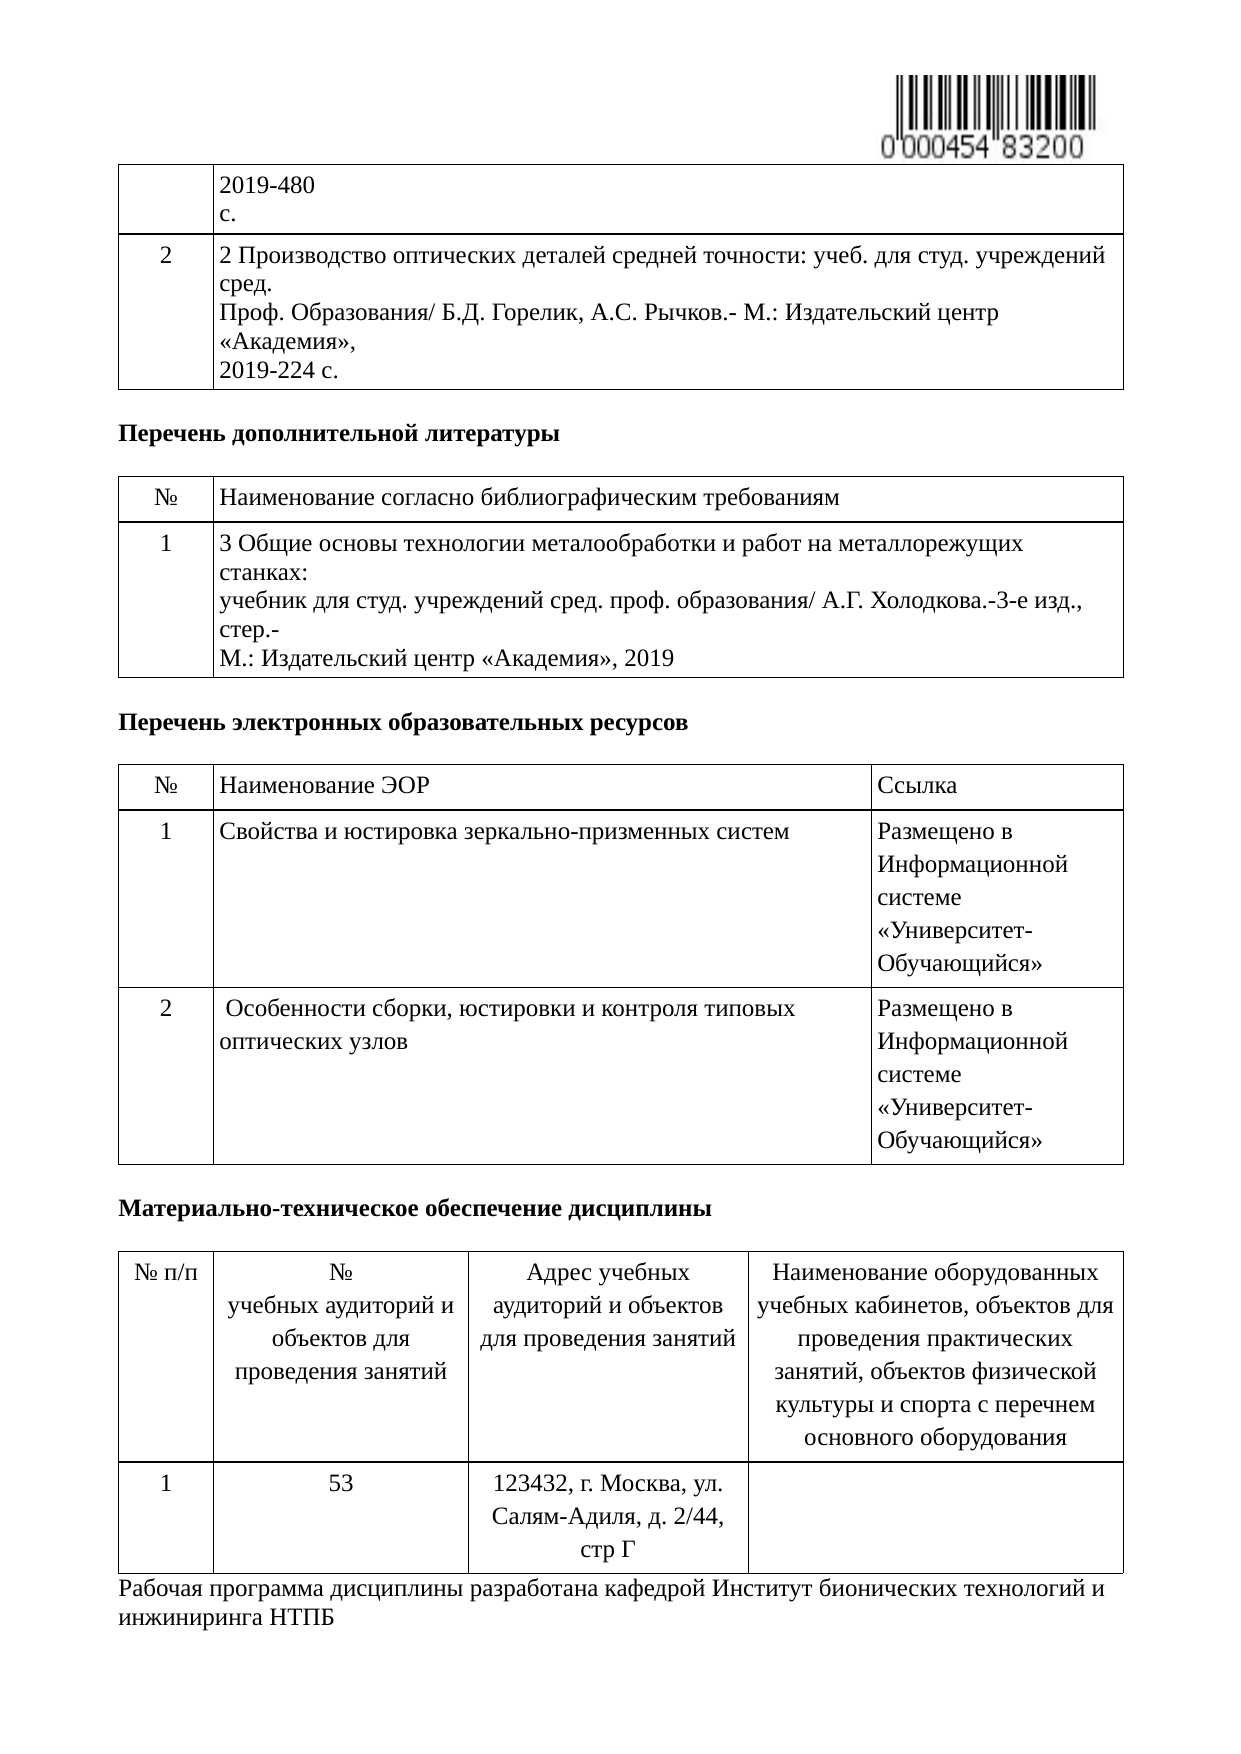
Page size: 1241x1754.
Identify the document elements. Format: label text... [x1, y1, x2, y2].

table_header Особенности сборки, юстировки и контроля типовых оптических узлов [214, 988, 871, 1164]
table_header [119, 165, 213, 233]
text Перечень дополнительной литературы [118, 418, 1122, 447]
table_header № [119, 477, 213, 521]
table_header 1 [119, 523, 213, 677]
table_header № [119, 765, 213, 809]
table_header Наименование согласно библиографическим требованиям [214, 477, 1123, 521]
table_header 53 [214, 1463, 468, 1573]
table_header [749, 1463, 1123, 1573]
text Материально-техническое обеспечение дисциплины [118, 1193, 1122, 1222]
table_header Ссылка [872, 765, 1123, 809]
table_header 2019-480 с. [214, 165, 1123, 233]
table_header Наименование ЭОР [214, 765, 871, 809]
table_header Свойства и юстировка зеркально-призменных систем [214, 811, 871, 987]
table_header Размещено в Информационной системе «Университет-Обучающийся» [872, 988, 1123, 1164]
table_header 2 [119, 988, 213, 1164]
table_header 3 Общие основы технологии металообработки и работ на металлорежущих станках: учебник для студ. учреждений сред. проф. образования/ А.Г. Холодкова.-3-е изд., стер.- М.: Издательский центр «Академия», 2019 [214, 523, 1123, 677]
table_header Размещено в Информационной системе «Университет-Обучающийся» [872, 811, 1123, 987]
text Рабочая программа дисциплины разработана кафедрой Институт бионических технологий и инжиниринга НТПБ [118, 1574, 1122, 1631]
table_header 2 [119, 235, 213, 389]
table_header 1 [119, 811, 213, 987]
table_header 1 [119, 1463, 213, 1573]
table_header 2 Производство оптических деталей средней точности: учеб. для студ. учреждений сред. Проф. Образования/ Б.Д. Горелик, А.С. Рычков.- М.: Издательский центр «Академия», 2019-224 с. [214, 235, 1123, 389]
table_header Адрес учебных аудиторий и объектов для проведения занятий [469, 1252, 748, 1461]
table_header № учебных аудиторий и объектов для проведения занятий [214, 1252, 468, 1461]
text Перечень электронных образовательных ресурсов [118, 707, 1122, 735]
table_header № п/п [119, 1252, 213, 1461]
table_header 123432, г. Москва, ул. Салям-Адиля, д. 2/44, стр Г [469, 1463, 748, 1573]
table_header Наименование оборудованных учебных кабинетов, объектов для проведения практических занятий, объектов физической культуры и спорта с перечнем основного оборудования [749, 1252, 1123, 1461]
